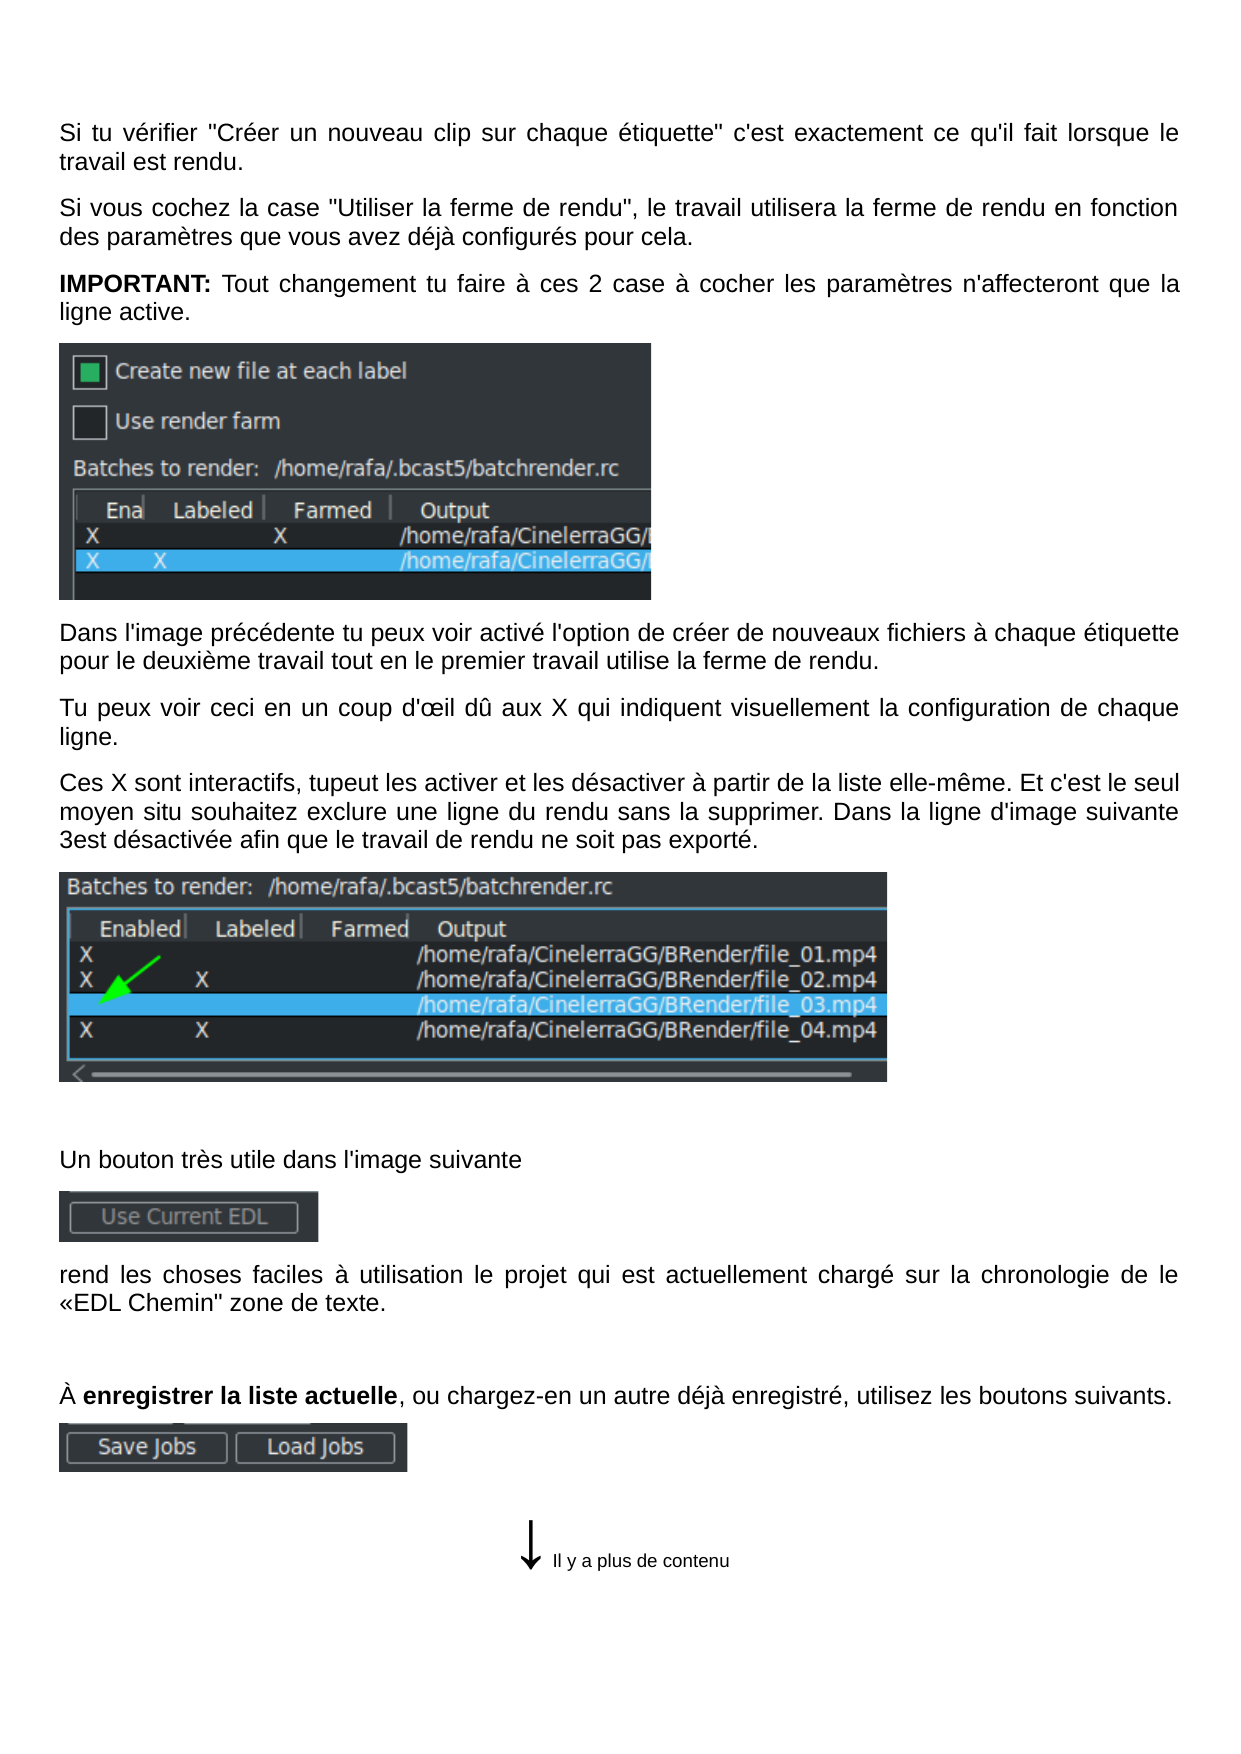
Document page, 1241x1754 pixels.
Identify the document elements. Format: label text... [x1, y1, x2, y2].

text IMPORTANT: Tout changement tu faire à ces 2 case à cocher les paramètres n'affecteront que la ligne active. [59, 268, 1181, 326]
text Dans l'image précédente tu peux voir activé l'option de créer de nouveaux fichiers à chaque étiquette pour le deuxième travail tout en le premier travail utilise la ferme de rendu. [59, 344, 1181, 675]
text Ces X sont interactifs, tupeut les activer et les désactiver à partir de la liste elle-même. Et c'est le seul moyen situ souhaitez exclure une ligne du rendu sans la supprimer. Dans la ligne d'image suivante 3est désactivée afin que le travail de rendu ne soit pas exporté. [59, 768, 1181, 854]
text Un bouton très utile dans l'image suivante [59, 1145, 1181, 1174]
text Si tu vérifier "Créer un nouveau clip sur chaque étiquette" c'est exactement ce qu'il fait lorsque le travail est rendu. [59, 118, 1181, 176]
text À enregistrer la liste actuelle, ou chargez-en un autre déjà enregistré, utilisez les boutons suivants. [59, 1381, 1181, 1410]
text Tu peux voir ceci en un coup d'œil dû aux X qui indiquent visuellement la configuration de chaque ligne. [59, 693, 1181, 750]
picture [59, 872, 888, 1082]
picture [59, 343, 652, 600]
text rend les choses faciles à utilisation le projet qui est actuellement chargé sur la chronologie de le «EDL Chemin" zone de texte. [59, 1192, 1181, 1317]
picture [59, 1423, 408, 1472]
text Si vous cochez la case "Utiliser la ferme de rendu", le travail utilisera la ferme de rendu en fonction des paramètres que vous avez déjà configurés pour cela. [59, 193, 1181, 251]
subtitle ↓Il y a plus de contenu [59, 1453, 1181, 1586]
picture [59, 1191, 319, 1242]
